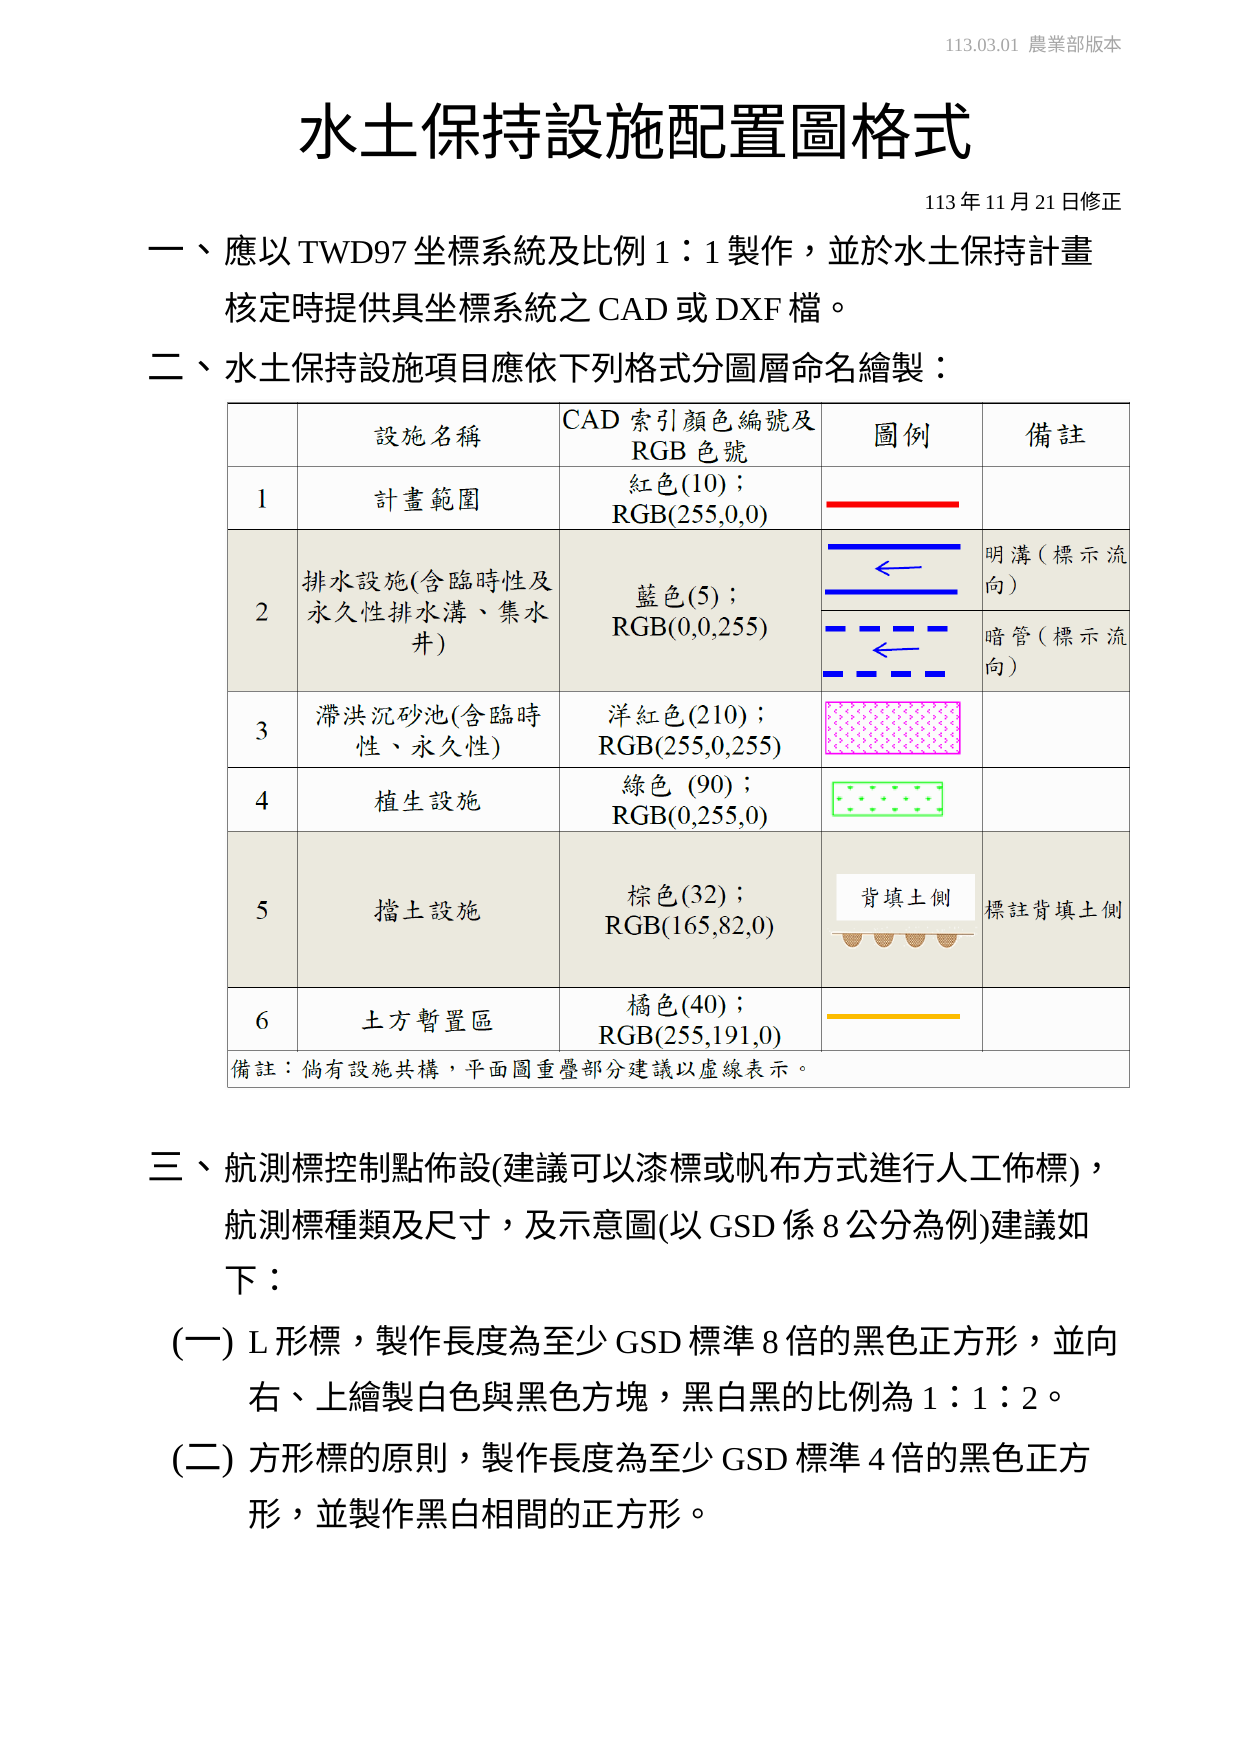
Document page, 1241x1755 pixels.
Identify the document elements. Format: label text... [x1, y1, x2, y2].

list 應以TWD97坐標系統及比例1：1製作，並於水土保持計畫核定時提供具坐標系統之CAD或DXF檔。 [148, 220, 1122, 330]
list 方形標的原則，製作長度為至少GSD標準4倍的黑色正方形，並製作黑白相間的正方形。 [171, 1426, 1122, 1536]
list L形標，製作長度為至少GSD標準8倍的黑色正方形，並向右、上繪製白色與黑色方塊，黑白黑的比例為1：1：2。 [171, 1309, 1122, 1419]
list 航測標控制點佈設(建議可以漆標或帆布方式進行人工佈標)，航測標種類及尺寸，及示意圖(以GSD係8公分為例)建議如下： [148, 1137, 1122, 1302]
list 水土保持設施項目應依下列格式分圖層命名繪製： [148, 337, 1122, 391]
text 113年11月21日修正 [224, 185, 1122, 216]
text 水土保持設施配置圖格式 [148, 83, 1122, 172]
